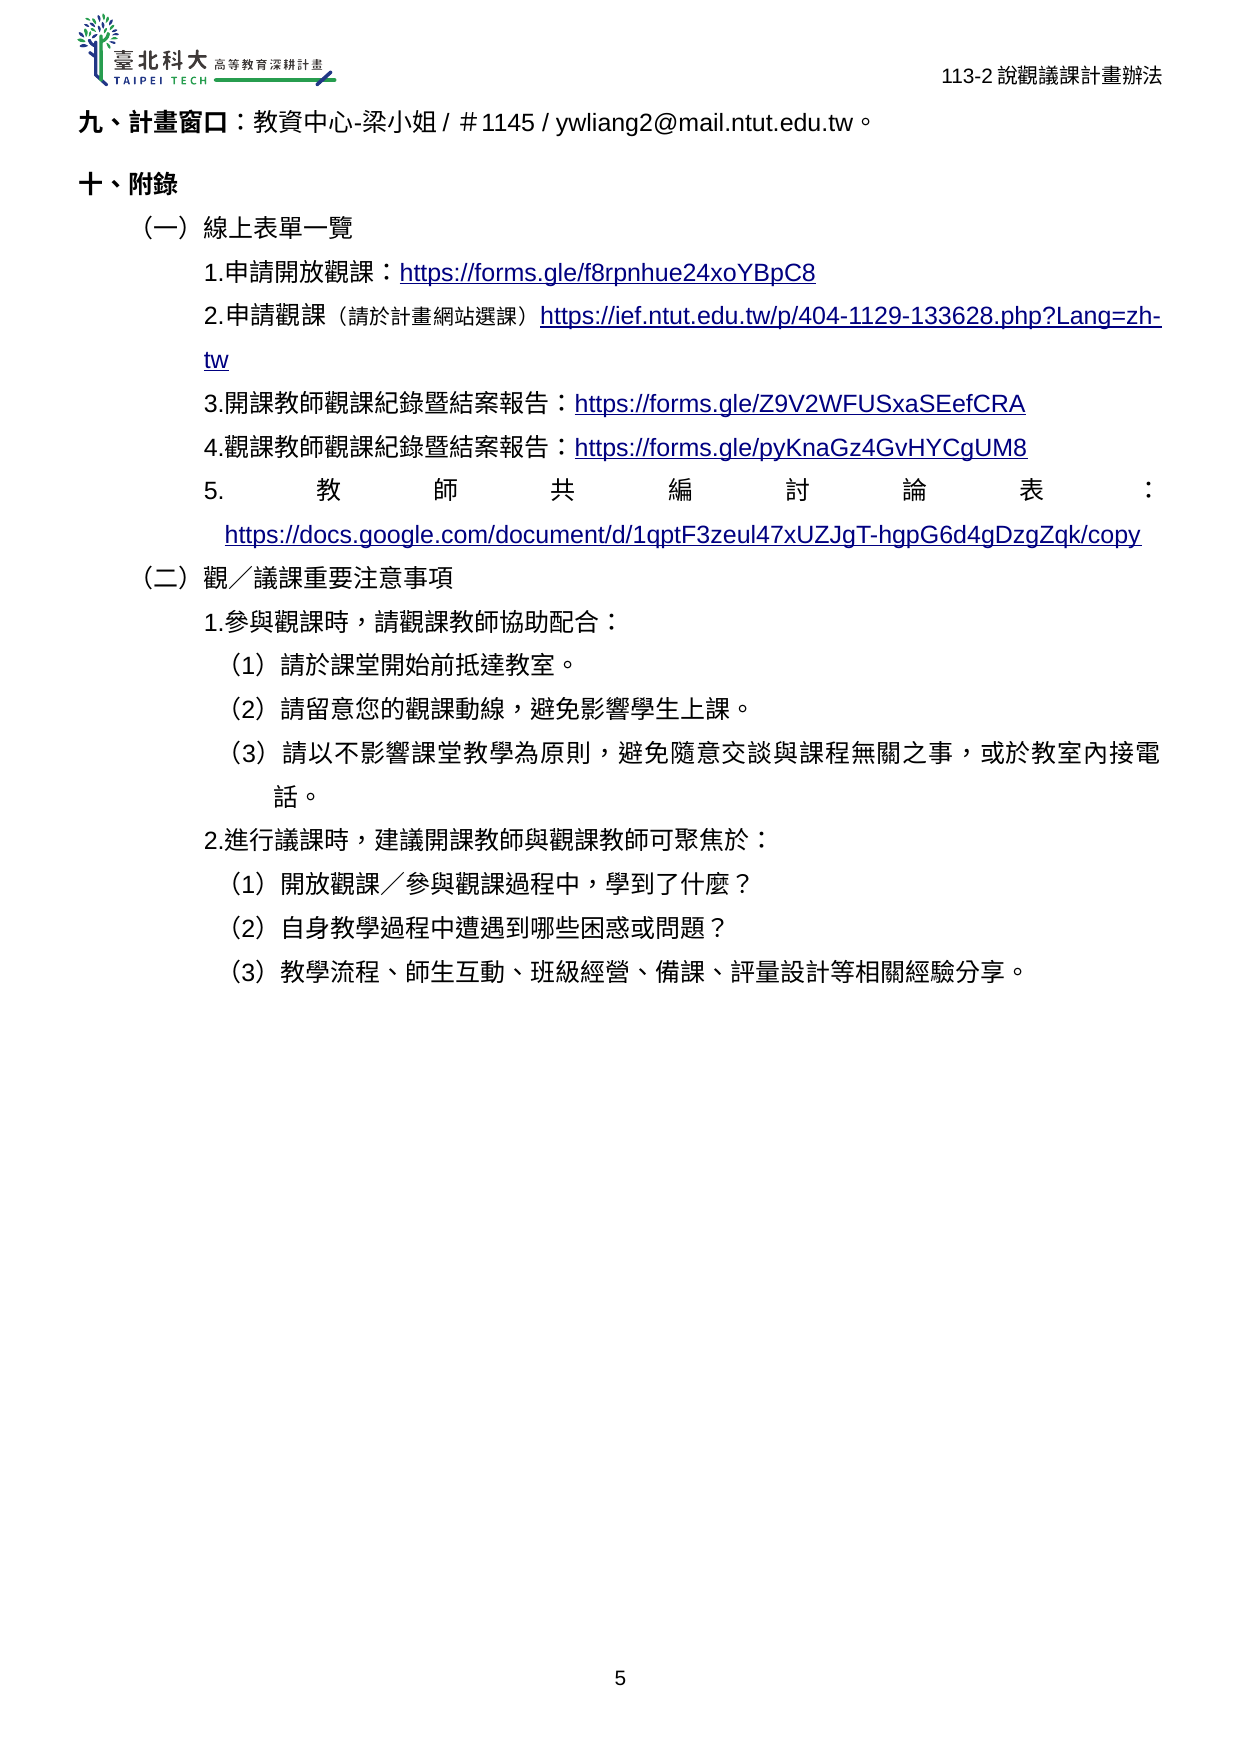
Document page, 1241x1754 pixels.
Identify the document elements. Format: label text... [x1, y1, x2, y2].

text （2）自身教學過程中遭遇到哪些困惑或問題？ [216, 902, 1162, 946]
text （3）請以不影響課堂教學為原則，避免隨意交談與課程無關之事，或於教室內接電話。 [216, 727, 1162, 815]
text 2.申請觀課（請於計畫網站選課）https://ief.ntut.edu.tw/p/404-1129-133628.php?Lang=zh-tw [203, 290, 1162, 377]
text 3.開課教師觀課紀錄暨結案報告：https://forms.gle/Z9V2WFUSxaSEefCRA [203, 377, 1162, 421]
text 九、計畫窗口：教資中心-梁小姐 / ＃1145 / ywliang2@mail.ntut.edu.tw。 [78, 96, 1162, 140]
text 1.參與觀課時，請觀課教師協助配合： [203, 596, 1162, 640]
text （二）觀／議課重要注意事項 [128, 552, 1162, 596]
text 2.進行議課時，建議開課教師與觀課教師可聚焦於： [203, 815, 1162, 858]
text （1）請於課堂開始前抵達教室。 [216, 640, 1162, 683]
text （2）請留意您的觀課動線，避免影響學生上課。 [216, 683, 1162, 727]
text （一）線上表單一覽 [128, 202, 1162, 246]
text 十、附錄 [78, 158, 1162, 202]
text 1.申請開放觀課：https://forms.gle/f8rpnhue24xoYBpC8 [203, 246, 1162, 290]
text 5.教師共編討論表： https://docs.google.com/document/d/1qptF3zeul47xUZJgT-hgpG6d4gDzgZqk/copy [203, 465, 1162, 552]
text （3）教學流程、師生互動、班級經營、備課、評量設計等相關經驗分享。 [216, 946, 1162, 990]
text 4.觀課教師觀課紀錄暨結案報告：https://forms.gle/pyKnaGz4GvHYCgUM8 [203, 421, 1162, 465]
text （1）開放觀課／參與觀課過程中，學到了什麼？ [216, 858, 1162, 902]
